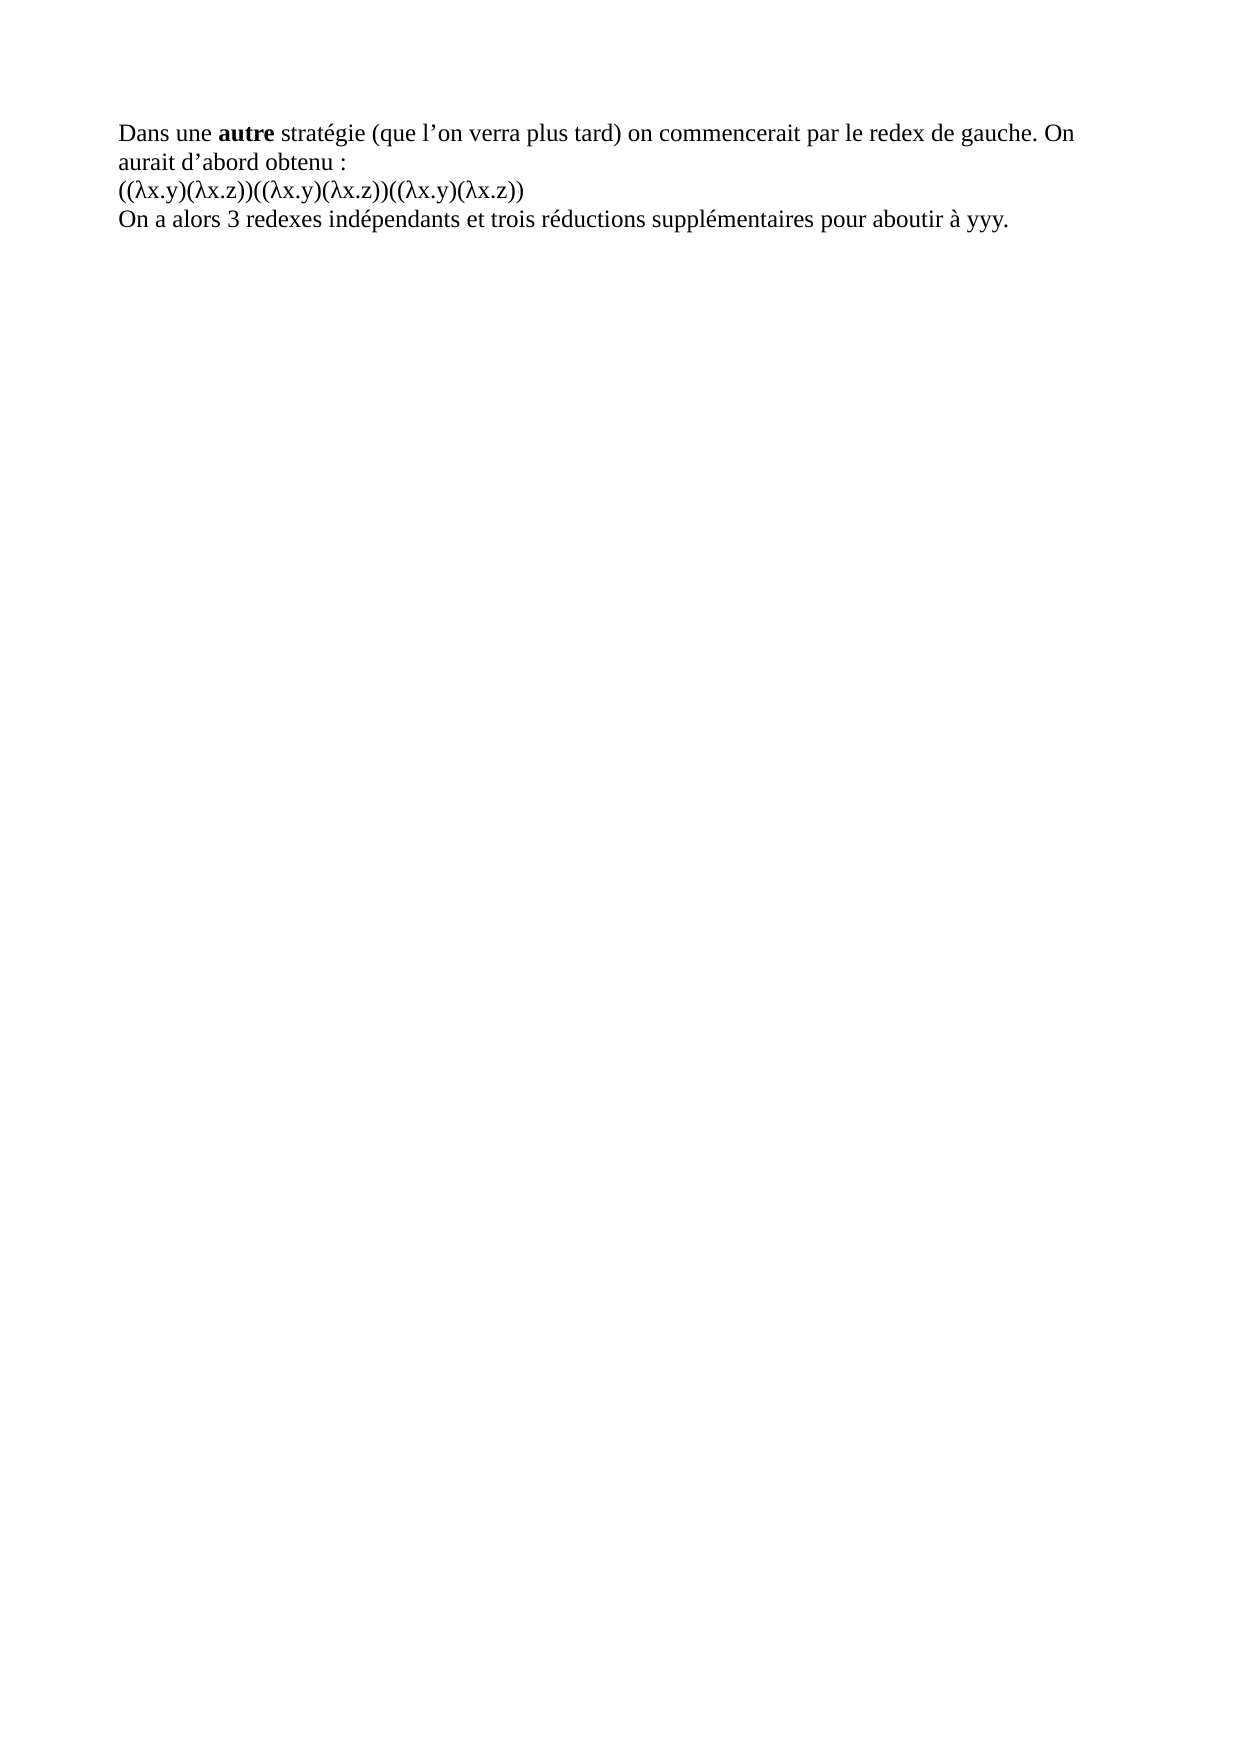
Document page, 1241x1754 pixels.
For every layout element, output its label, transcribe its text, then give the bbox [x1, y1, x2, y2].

text ((λx.y)(λx.z))((λx.y)(λx.z))((λx.y)(λx.z)) [118, 176, 1122, 204]
text On a alors 3 redexes indépendants et trois réductions supplémentaires pour aboutir à yyy. [118, 204, 1122, 233]
text Dans une autre stratégie (que l’on verra plus tard) on commencerait par le redex de gauche. On aurait d’abord obtenu : [118, 118, 1122, 176]
